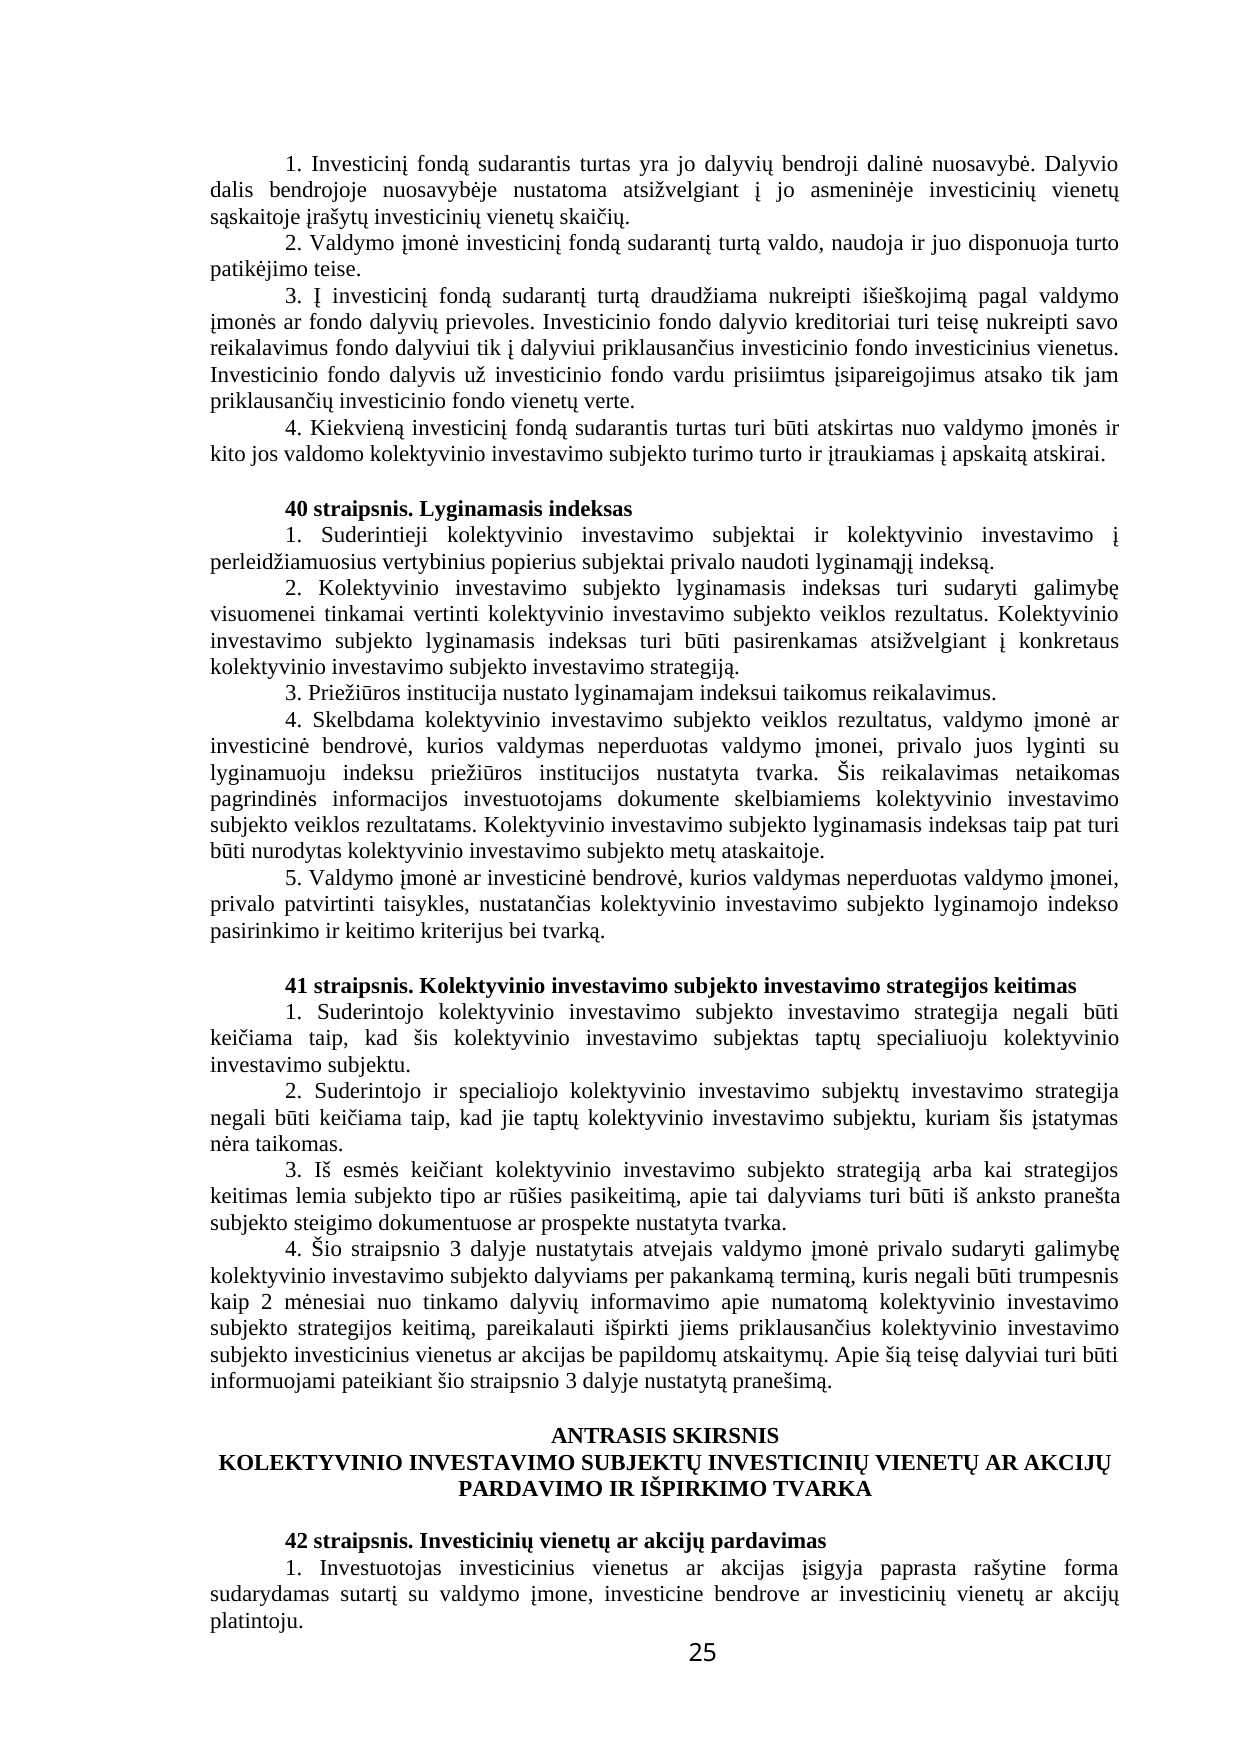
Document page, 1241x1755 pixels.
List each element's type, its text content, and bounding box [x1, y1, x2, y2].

text 3. Iš esmės keičiant kolektyvinio investavimo subjekto strategiją arba kai strategijos keitimas lemia subjekto tipo ar rūšies pasikeitimą, apie tai dalyviams turi būti iš anksto pranešta subjekto steigimo dokumentuose ar prospekte nustatyta tvarka. [210, 1156, 1120, 1235]
text 3. Į investicinį fondą sudarantį turtą draudžiama nukreipti išieškojimą pagal valdymo įmonės ar fondo dalyvių prievoles. Investicinio fondo dalyvio kreditoriai turi teisę nukreipti savo reikalavimus fondo dalyviui tik į dalyviui priklausančius investicinio fondo investicinius vienetus. Investicinio fondo dalyvis už investicinio fondo vardu prisiimtus įsipareigojimus atsako tik jam priklausančių investicinio fondo vienetų verte. [210, 282, 1120, 413]
text 3. Priežiūros institucija nustato lyginamajam indeksui taikomus reikalavimus. [210, 679, 1120, 706]
text 5. Valdymo įmonė ar investicinė bendrovė, kurios valdymas neperduotas valdymo įmonei, privalo patvirtinti taisykles, nustatančias kolektyvinio investavimo subjekto lyginamojo indekso pasirinkimo ir keitimo kriterijus bei tvarką. [210, 864, 1120, 943]
text 40 straipsnis. Lyginamasis indeksas [210, 495, 1120, 521]
text 1. Investuotojas investicinius vienetus ar akcijas įsigyja paprasta rašytine forma sudarydamas sutartį su valdymo įmone, investicine bendrove ar investicinių vienetų ar akcijų platintoju. [210, 1554, 1120, 1633]
text 2. Valdymo įmonė investicinį fondą sudarantį turtą valdo, naudoja ir juo disponuoja turto patikėjimo teise. [210, 229, 1120, 282]
text 2. Kolektyvinio investavimo subjekto lyginamasis indeksas turi sudaryti galimybę visuomenei tinkamai vertinti kolektyvinio investavimo subjekto veiklos rezultatus. Kolektyvinio investavimo subjekto lyginamasis indeksas turi būti pasirenkamas atsižvelgiant į konkretaus kolektyvinio investavimo subjekto investavimo strategiją. [210, 574, 1120, 679]
text 4. Kiekvieną investicinį fondą sudarantis turtas turi būti atskirtas nuo valdymo įmonės ir kito jos valdomo kolektyvinio investavimo subjekto turimo turto ir įtraukiamas į apskaitą atskirai. [210, 413, 1120, 466]
text 1. Suderintojo kolektyvinio investavimo subjekto investavimo strategija negali būti keičiama taip, kad šis kolektyvinio investavimo subjektas taptų specialiuoju kolektyvinio investavimo subjektu. [210, 998, 1120, 1077]
text 1. Investicinį fondą sudarantis turtas yra jo dalyvių bendroji dalinė nuosavybė. Dalyvio dalis bendrojoje nuosavybėje nustatoma atsižvelgiant į jo asmeninėje investicinių vienetų sąskaitoje įrašytų investicinių vienetų skaičių. [210, 150, 1120, 229]
text 4. Skelbdama kolektyvinio investavimo subjekto veiklos rezultatus, valdymo įmonė ar investicinė bendrovė, kurios valdymas neperduotas valdymo įmonei, privalo juos lyginti su lyginamuoju indeksu priežiūros institucijos nustatyta tvarka. Šis reikalavimas netaikomas pagrindinės informacijos investuotojams dokumente skelbiamiems kolektyvinio investavimo subjekto veiklos rezultatams. Kolektyvinio investavimo subjekto lyginamasis indeksas taip pat turi būti nurodytas kolektyvinio investavimo subjekto metų ataskaitoje. [210, 706, 1120, 864]
text 42 straipsnis. Investicinių vienetų ar akcijų pardavimas [210, 1528, 1120, 1554]
subtitle ANTRASIS SKIRSNIS [210, 1422, 1120, 1448]
text 41 straipsnis. Kolektyvinio investavimo subjekto investavimo strategijos keitimas [285, 972, 1120, 998]
subtitle KOLEKTYVINIO INVESTAVIMO SUBJEKTŲ INVESTICINIŲ VIENETŲ AR AKCIJŲ PARDAVIMO IR IŠPIRKIMO TVARKA [210, 1448, 1120, 1501]
text 2. Suderintojo ir specialiojo kolektyvinio investavimo subjektų investavimo strategija negali būti keičiama taip, kad jie taptų kolektyvinio investavimo subjektu, kuriam šis įstatymas nėra taikomas. [210, 1077, 1120, 1156]
text 4. Šio straipsnio 3 dalyje nustatytais atvejais valdymo įmonė privalo sudaryti galimybę kolektyvinio investavimo subjekto dalyviams per pakankamą terminą, kuris negali būti trumpesnis kaip 2 mėnesiai nuo tinkamo dalyvių informavimo apie numatomą kolektyvinio investavimo subjekto strategijos keitimą, pareikalauti išpirkti jiems priklausančius kolektyvinio investavimo subjekto investicinius vienetus ar akcijas be papildomų atskaitymų. Apie šią teisę dalyviai turi būti informuojami pateikiant šio straipsnio 3 dalyje nustatytą pranešimą. [210, 1235, 1120, 1393]
text 1. Suderintieji kolektyvinio investavimo subjektai ir kolektyvinio investavimo į perleidžiamuosius vertybinius popierius subjektai privalo naudoti lyginamąjį indeksą. [210, 521, 1120, 574]
